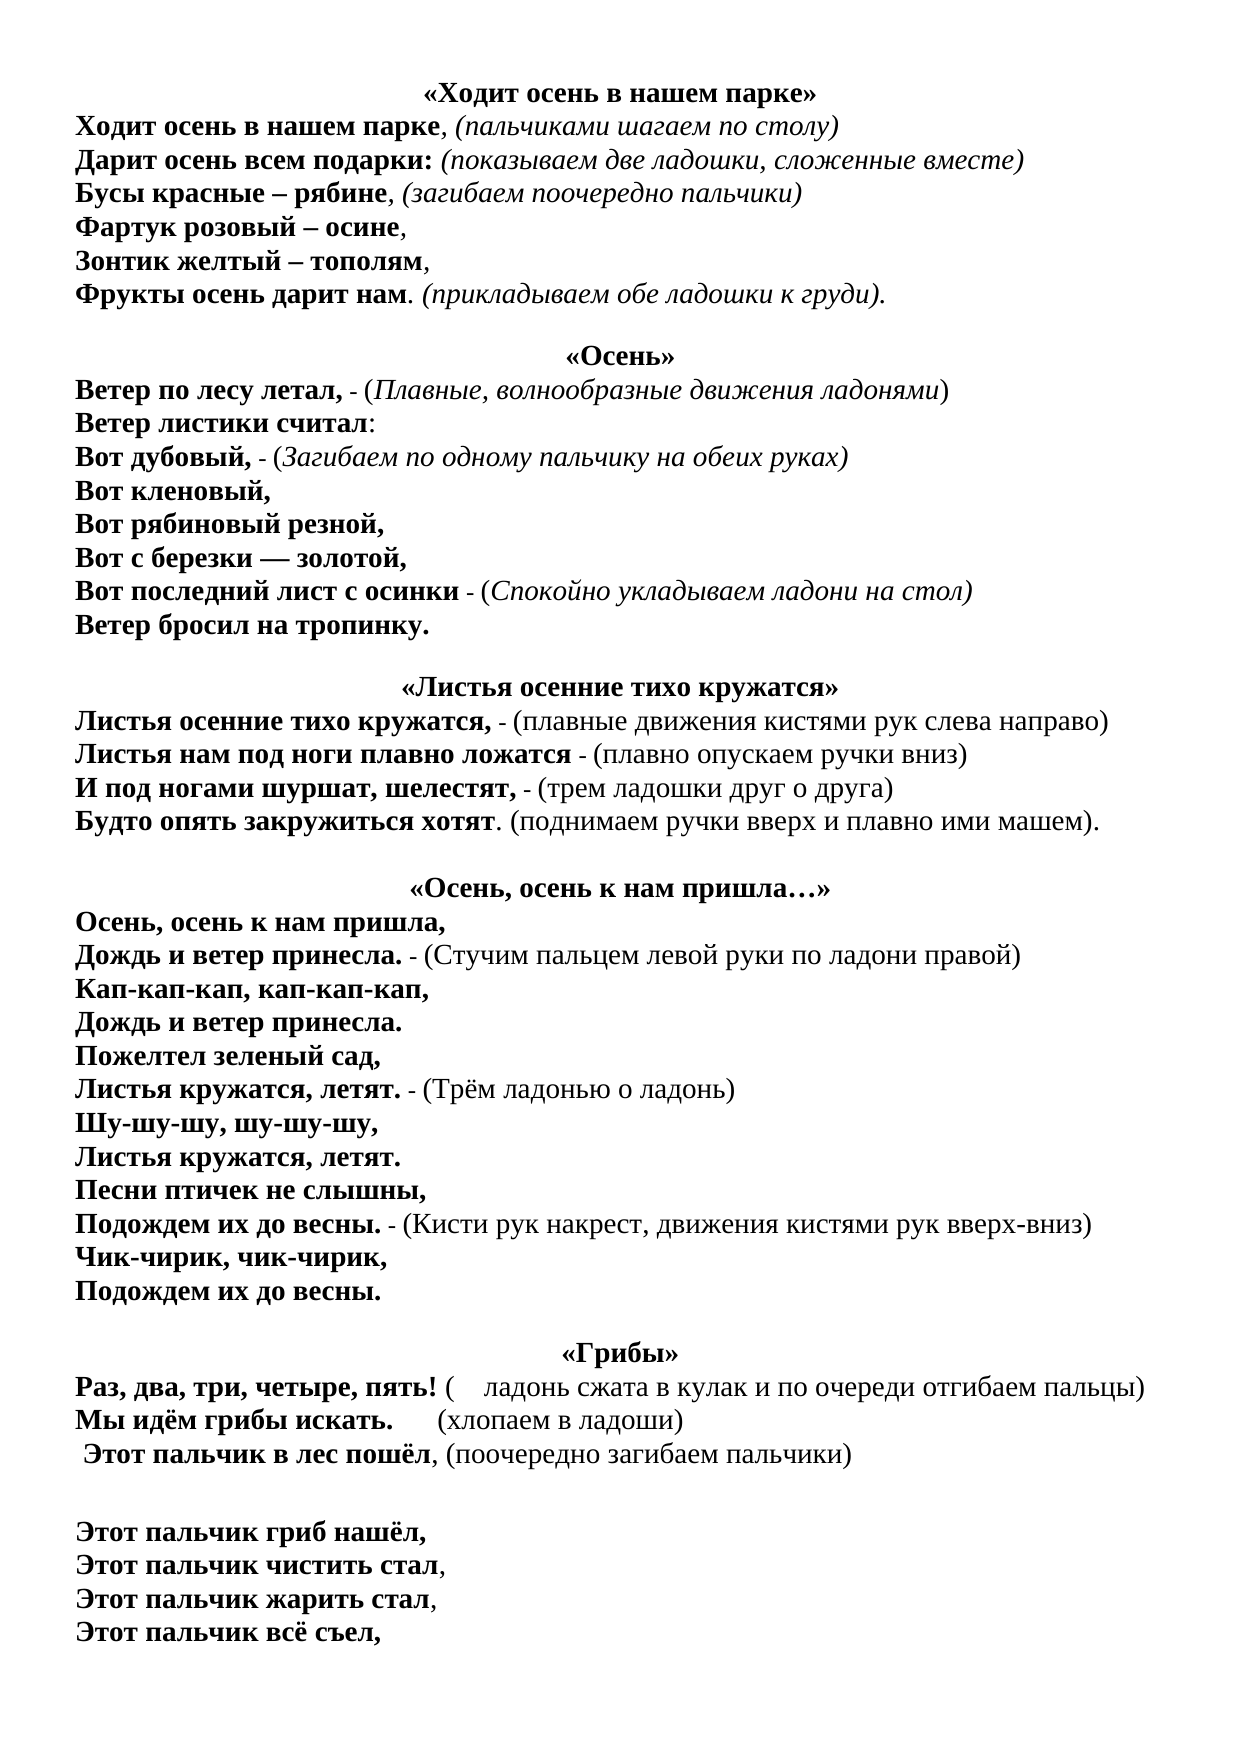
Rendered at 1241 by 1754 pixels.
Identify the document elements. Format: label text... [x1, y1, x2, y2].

text И под ногами шуршат, шелестят, - (трем ладошки друг о друга) [75, 770, 1165, 803]
text Дождь и ветер принесла. [75, 1004, 1165, 1038]
text «Осень, осень к нам пришла…» [75, 870, 1165, 904]
text Этот пальчик в лес пошёл, (поочередно загибаем пальчики) [75, 1436, 1165, 1514]
text Дождь и ветер принесла. - (Стучим пальцем левой руки по ладони правой) [75, 937, 1165, 971]
text Листья осенние тихо кружатся, - (плавные движения кистями рук слева направо) [75, 703, 1165, 736]
text Вот кленовый, [75, 473, 1165, 506]
text Мы идём грибы искать. (хлопаем в ладоши) [75, 1402, 1165, 1436]
text Вот последний лист с осинки - (Спокойно укладываем ладони на стол) [75, 573, 1165, 607]
text «Грибы» [75, 1335, 1165, 1369]
text Листья нам под ноги плавно ложатся - (плавно опускаем ручки вниз) [75, 736, 1165, 770]
text Ветер бросил на тропинку. [75, 607, 1165, 640]
text Подождем их до весны. [75, 1273, 1165, 1306]
text «Осень» [75, 338, 1165, 372]
text Вот с березки — золотой, [75, 540, 1165, 573]
text Песни птичек не слышны, [75, 1172, 1165, 1206]
text Дарит осень всем подарки: (показываем две ладошки, сложенные вместе) [75, 142, 1165, 176]
text «Ходит осень в нашем парке» [75, 75, 1165, 108]
text Ходит осень в нашем парке, (пальчиками шагаем по столу) [75, 108, 1165, 142]
text Подождем их до весны. - (Кисти рук накрест, движения кистями рук вверх-вниз) [75, 1206, 1165, 1239]
text Вот дубовый, - (Загибаем по одному пальчику на обеих руках) [75, 439, 1165, 473]
text Будто опять закружиться хотят. (поднимаем ручки вверх и плавно ими машем). [75, 803, 1195, 837]
text Этот пальчик всё съел, [75, 1614, 1165, 1648]
text Пожелтел зеленый сад, [75, 1038, 1165, 1072]
text Этот пальчик чистить стал, [75, 1547, 1165, 1581]
text Ветер по лесу летал, - (Плавные, волнообразные движения ладонями) [75, 372, 1165, 406]
text Ветер листики считал: [75, 406, 1165, 439]
text Зонтик желтый – тополям, [75, 243, 1165, 276]
text Раз, два, три, четыре, пять! ( ладонь сжата в кулак и по очереди отгибаем пальцы) [75, 1369, 1165, 1402]
text Фартук розовый – осине, [75, 209, 1165, 243]
text Бусы красные – рябине, (загибаем поочередно пальчики) [75, 176, 1165, 209]
text Кап-кап-кап, кап-кап-кап, [75, 971, 1165, 1004]
text Чик-чирик, чик-чирик, [75, 1239, 1165, 1273]
text Этот пальчик жарить стал, [75, 1581, 1165, 1614]
text Этот пальчик гриб нашёл, [75, 1514, 1165, 1547]
text Листья кружатся, летят. [75, 1139, 1165, 1172]
text Осень, осень к нам пришла, [75, 904, 1165, 937]
text Фрукты осень дарит нам. (прикладываем обе ладошки к груди). [75, 276, 1165, 310]
text Вот рябиновый резной, [75, 506, 1165, 540]
text «Листья осенние тихо кружатся» [75, 669, 1165, 703]
text Листья кружатся, летят. - (Трём ладонью о ладонь) [75, 1072, 1165, 1105]
text Шу-шу-шу, шу-шу-шу, [75, 1105, 1165, 1139]
